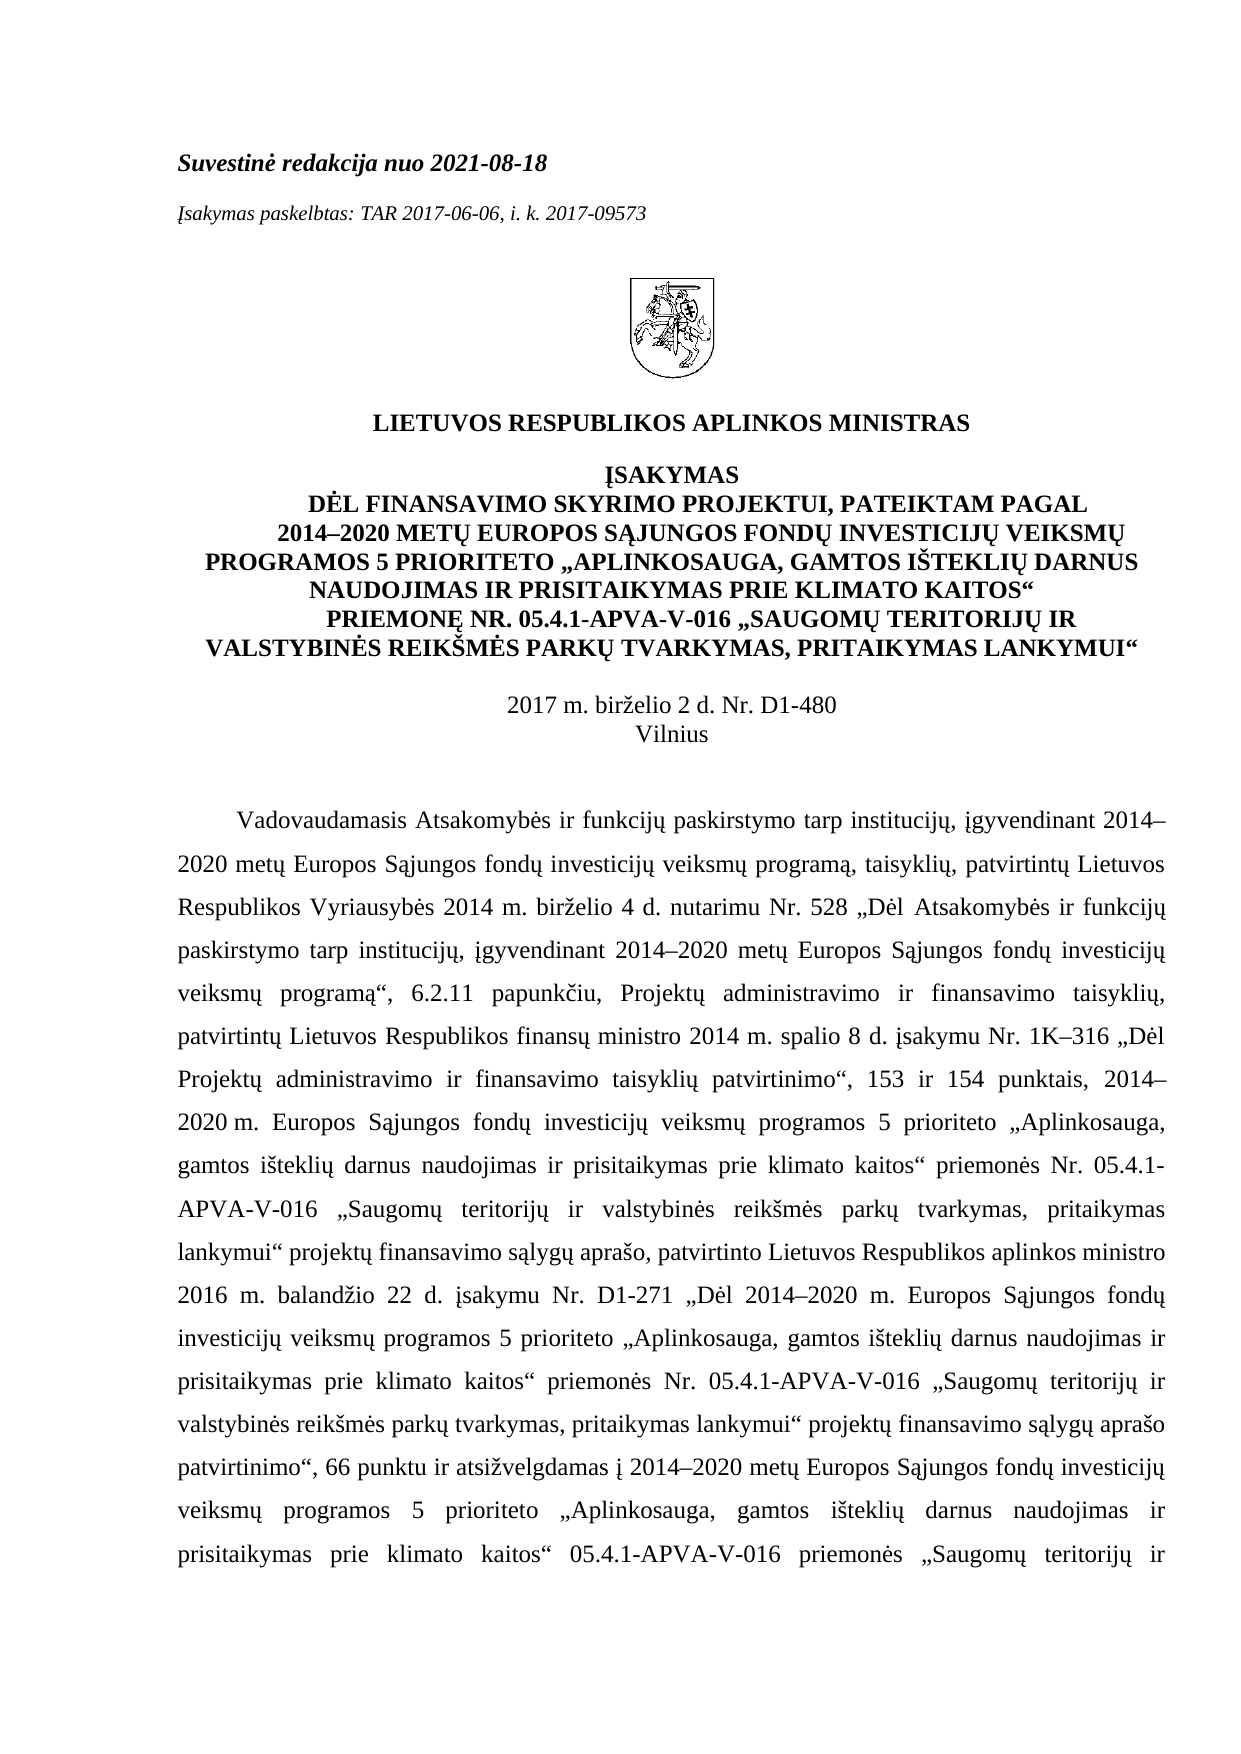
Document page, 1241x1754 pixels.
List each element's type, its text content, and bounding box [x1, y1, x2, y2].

text 2017 m. birželio 2 d. Nr. D1-480 [177, 691, 1166, 719]
text DĖL FINANSAVIMO SKYRIMO PROJEKTUI, PATEIKTAM PAGAL [177, 489, 1166, 518]
text Įsakymas paskelbtas: TAR 2017-06-06, i. k. 2017-09573 [177, 201, 1166, 224]
text Vadovaudamasis Atsakomybės ir funkcijų paskirstymo tarp institucijų, įgyvendinant 2014–2020 metų Europos Sąjungos fondų investicijų veiksmų programą, taisyklių, patvirtintų Lietuvos Respublikos Vyriausybės 2014 m. birželio 4 d. nutarimu Nr. 528 „Dėl Atsakomybės ir funkcijų paskirstymo tarp institucijų, įgyvendinant 2014–2020 metų Europos Sąjungos fondų investicijų veiksmų programą“, 6.2.11 papunkčiu, Projektų administravimo ir finansavimo taisyklių, patvirtintų Lietuvos Respublikos finansų ministro 2014 m. spalio 8 d. įsakymu Nr. 1K–316 „Dėl Projektų administravimo ir finansavimo taisyklių patvirtinimo“, 153 ir 154 punktais, 2014–2020 m. Europos Sąjungos fondų investicijų veiksmų programos 5 prioriteto „Aplinkosauga, gamtos išteklių darnus naudojimas ir prisitaikymas prie klimato kaitos“ priemonės Nr. 05.4.1-APVA-V-016 „Saugomų teritorijų ir valstybinės reikšmės parkų tvarkymas, pritaikymas lankymui“ projektų finansavimo sąlygų aprašo, patvirtinto Lietuvos Respublikos aplinkos ministro 2016 m. balandžio 22 d. įsakymu Nr. D1-271 „Dėl 2014–2020 m. Europos Sąjungos fondų investicijų veiksmų programos 5 prioriteto „Aplinkosauga, gamtos išteklių darnus naudojimas ir prisitaikymas prie klimato kaitos“ priemonės Nr. 05.4.1-APVA-V-016 „Saugomų teritorijų ir valstybinės reikšmės parkų tvarkymas, pritaikymas lankymui“ projektų finansavimo sąlygų aprašo patvirtinimo“, 66 punktu ir atsižvelgdamas į 2014–2020 metų Europos Sąjungos fondų investicijų veiksmų programos 5 prioriteto „Aplinkosauga, gamtos išteklių darnus naudojimas ir prisitaikymas prie klimato kaitos“ 05.4.1-APVA-V-016 priemonės „Saugomų teritorijų ir [177, 806, 1166, 1567]
text ĮSAKYMAS [177, 461, 1166, 489]
text 2014–2020 METŲ EUROPOS SĄJUNGOS FONDŲ INVESTICIJŲ VEIKSMŲ PROGRAMOS 5 PRIORITETO „APLINKOSAUGA, GAMTOS IŠTEKLIŲ DARNUS NAUDOJIMAS IR PRISITAIKYMAS PRIE KLIMATO KAITOS“ [177, 518, 1166, 604]
text Suvestinė redakcija nuo 2021-08-18 [177, 148, 1166, 176]
text Vilnius [177, 719, 1166, 748]
text LIETUVOS RESPUBLIKOS APLINKOS MINISTRAS [177, 408, 1166, 436]
text PRIEMONĘ NR. 05.4.1-APVA-V-016 „SAUGOMŲ TERITORIJŲ IR VALSTYBINĖS REIKŠMĖS PARKŲ TVARKYMAS, PRITAIKYMAS LANKYMUI“ [177, 604, 1166, 662]
